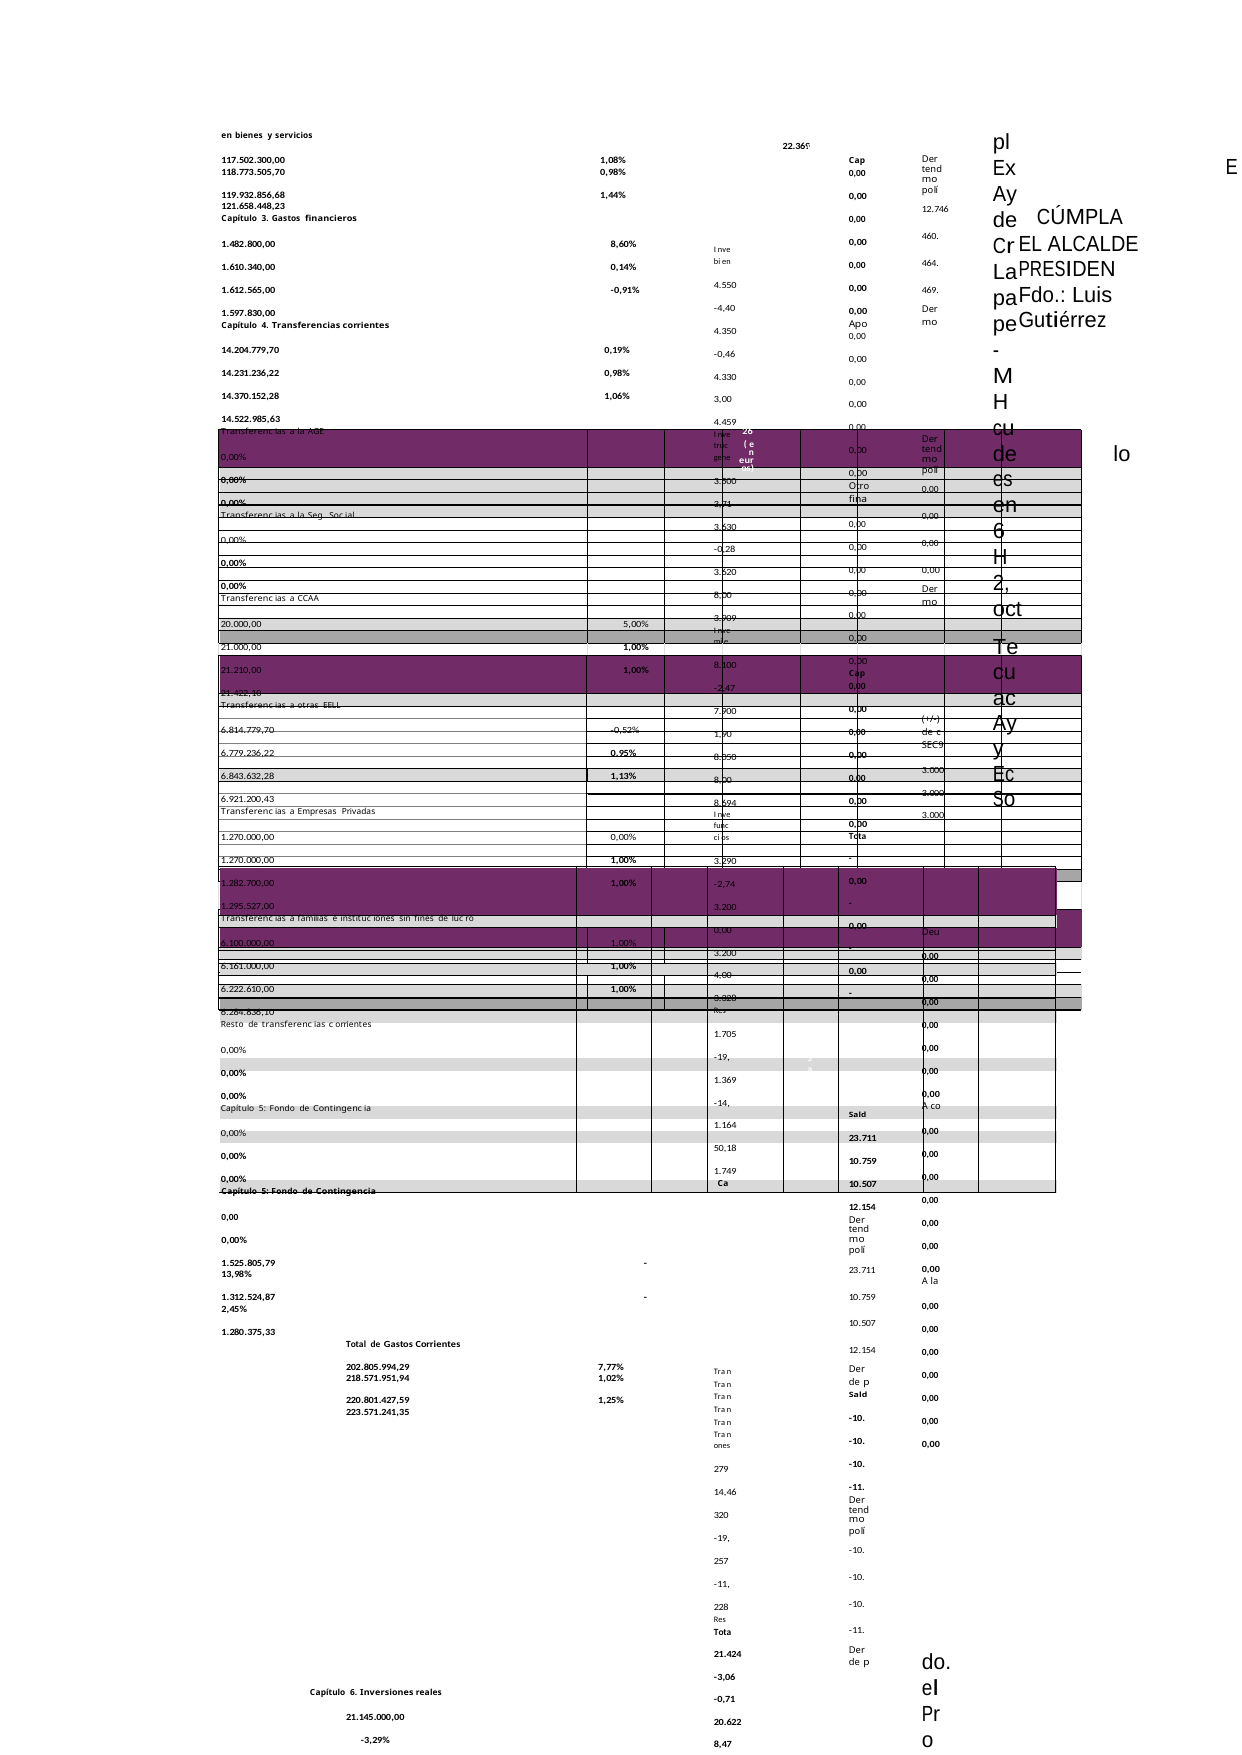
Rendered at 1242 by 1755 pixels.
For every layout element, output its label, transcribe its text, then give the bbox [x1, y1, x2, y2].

text Saldo operaciones financieras 0,00 0,00 0,00 0,00 [922, 329, 938, 429]
text 2027/2026 [378, 1548, 395, 1582]
text Transferenc ias a otras EELL 6.814.779,70 -0,52% 6.779.236,22 0,95% 6.843.632,28 1,13% 6.921.200,43 [221, 707, 586, 718]
text Transferenc ias a la Seg. Soc ial 0,00% 0,00% 0,00% [221, 518, 587, 530]
text CÚMPLASE. [1018, 204, 1112, 229]
text [577, 1071, 651, 1101]
text 2028/2027 [448, 1548, 465, 1582]
text Transferenc ias a la Seg. Soc ial 0,00% 0,00% 0,00% [221, 531, 587, 542]
text Transferenc ias a la Seg. Soc ial 0,00% 0,00% 0,00% [221, 581, 587, 592]
text Transferenc ias a otras EELL 6.814.779,70 -0,52% 6.779.236,22 0,95% 6.843.632,28 1,13% 6.921.200,43 [221, 744, 586, 756]
text 2029/2029 [525, 1548, 541, 1582]
text Variación [449, 1502, 461, 1547]
text Capítulo 8. Activos financieros 0,00 0,00% 0,00 0,00% 0,00 0,00% 0,00 [848, 155, 864, 317]
text [577, 1023, 651, 1058]
text Transferenc ias a otras EELL 6.814.779,70 -0,52% 6.779.236,22 0,95% 6.843.632,28 1,13% 6.921.200,43 [221, 782, 586, 793]
text Transferenc ias a familias e instituc iones sin fines de luc ro 6.100.000,00 1,00% 6.161.000,00 1,00% 6.222.610,00 1,00% 6.284.836,10 [221, 976, 576, 984]
text Capítulo 5: Fondo de Contingenc ia 0,00% 0,00% 0,00% [221, 1119, 576, 1131]
text % Tasa [385, 1432, 392, 1501]
text Variación [379, 1502, 392, 1547]
text Transferenc ias a otras EELL 6.814.779,70 -0,52% 6.779.236,22 0,95% 6.843.632,28 1,13% 6.921.200,43 [221, 732, 586, 743]
text Transferenc ias a Empresas Privadas 1.270.000,00 0,00% 1.270.000,00 1,00% 1.282.700,00 1,00% 1.295.527,00 [221, 845, 586, 856]
text Transferenc ias a CCAA 20.000,00 5,00% 21.000,00 1,00% 21.210,00 1,00% 21.422,10 [221, 606, 587, 618]
text Transferenc ias a la Seg. Soc ial 0,00% 0,00% 0,00% [221, 568, 587, 580]
text Transferenc ias a otras EELL 6.814.779,70 -0,52% 6.779.236,22 0,95% 6.843.632,28 1,13% 6.921.200,43 [221, 719, 586, 731]
text EL ALCALDE-PRESIDENTE, [1018, 231, 1112, 281]
text Fdo.: Luis Yeray Gutiérrez Pérez. [1018, 282, 1112, 332]
text políticas) 23.711.305,71 10.759.471,45 10.507.915,66 12.154.201,48 [848, 1242, 864, 1363]
text Capítulo 5: Fondo de Contingencia 0,00 0,00% 1.525.805,79 -13,98% 1.312.524,87 -2,45% 1.280.375,33 [221, 1193, 651, 1337]
text Ratio Deuda viva/Ingresos corrientes 0,00 0,00% 0,00 0,00% 0,00 0,00% 0,00 [922, 1450, 938, 1621]
text C) Detalle de gastos financieros AÑO 2026 [738, 186, 752, 429]
text B) Detalle de gastos de capital [42, 1443, 235, 1454]
text Variación [526, 1502, 538, 1547]
text Capítulo 3. Gastos financieros 1.482.800,00 8,60% 1.610.340,00 0,14% 1.612.565,00 -0,91% 1.597.830,00 [221, 213, 651, 318]
text Transferenc ias a Empresas Privadas 1.270.000,00 0,00% 1.270.000,00 1,00% 1.282.700,00 1,00% 1.295.527,00 [221, 807, 586, 819]
text Transferenc ias a la Seg. Soc ial 0,00% 0,00% 0,00% [221, 543, 587, 555]
text Resto de transferenc ias c orrientes 0,00% [221, 1023, 576, 1058]
text % Tasa [456, 1432, 461, 1457]
text Capítulo 4. Transferencias corrientes 14.204.779,70 0,19% 14.231.236,22 0,98% 14.370.152,28 1,06% 14.522.985,63 [221, 319, 651, 425]
text A corto plazo 0,00 0,00% 0,00 0,00% 0,00 0,00% 0,00 [922, 1193, 938, 1274]
text AÑO 2028 ( en euros) [486, 1437, 501, 1523]
text Transferenc ias a Empresas Privadas 1.270.000,00 0,00% 1.270.000,00 1,00% 1.282.700,00 1,00% 1.295.527,00 [221, 857, 586, 866]
text Capítulo 5: Fondo de Contingenc ia 0,00% 0,00% 0,00% [577, 1143, 651, 1180]
text Transferenc ias a CCAA 20.000,00 5,00% 21.000,00 1,00% 21.210,00 1,00% 21.422,10 [221, 594, 587, 605]
text Transferenc ias a la Seg. Soc ial 0,00% 0,00% 0,00% [221, 556, 587, 567]
text Transferenc ias a otras EELL 6.814.779,70 -0,52% 6.779.236,22 0,95% 6.843.632,28 1,13% 6.921.200,43 [221, 794, 586, 805]
text Capítulo 5: Fondo de Contingenc ia 0,00% 0,00% 0,00% [221, 1143, 576, 1180]
text políticas) -10.964.918,58 -10.299.211,46 -10.043.060,66 -11.684.695,48 [848, 1522, 864, 1643]
text 0,00% 0,00% [221, 1071, 576, 1101]
text Transferenc ias a CCAA 20.000,00 5,00% 21.000,00 1,00% 21.210,00 1,00% 21.422,10 [221, 644, 587, 655]
text Capitulo 7. Transferencias de capital 279.918,58 14,46% 320.400,66 -19,61% 257.565,00 -11,14% 228.865,00 [713, 1193, 727, 1365]
text Capítulo 5: Fondo de Contingenc ia 0,00% 0,00% 0,00% [221, 1102, 576, 1106]
text Transferenc ias a Empresas Privadas 1.270.000,00 0,00% 1.270.000,00 1,00% 1.282.700,00 1,00% 1.295.527,00 [221, 832, 586, 844]
text Transferenc ias a otras EELL 6.814.779,70 -0,52% 6.779.236,22 0,95% 6.843.632,28 1,13% 6.921.200,43 [221, 757, 586, 768]
text Capítulo 6. Inversiones reales 21.145.000,00 -3,29% 20.449.210,80 -0,41% 20.364.995,66 8,72% 22.141.125,48 [218, 1686, 535, 1746]
text políticas) 12.746.387,13 460.259,99 464.855,00 469.506,00 [922, 181, 938, 302]
text A largo plazo 0,00 0,00% 0,00 0,00% 0,00 0,00% 0,00 [922, 1275, 938, 1449]
text Aportaciones patrimoniales 0,00 0,00% 0,00 0,00% 0,00 0,00% 0,00 [848, 317, 864, 429]
text Transferenc ias a Empresas Privadas 1.270.000,00 0,00% 1.270.000,00 1,00% 1.282.700,00 1,00% 1.295.527,00 [221, 820, 586, 831]
text Capítulo 2. Gastos corrientes en bienes y servicios 117.502.300,00 1,08% 118.773.505,70 0,98% 119.932.856,68 1,44% 121.658.448,23 [221, 129, 651, 212]
text Total de Gastos Corrientes 202.805.994,29 7,77% 218.571.951,94 1,02% 220.801.427,59 1,25% 223.571.241,35 [346, 1338, 651, 1417]
text % Tasa [533, 1432, 538, 1501]
text AÑO 2027 ( en euros) [412, 1437, 429, 1523]
